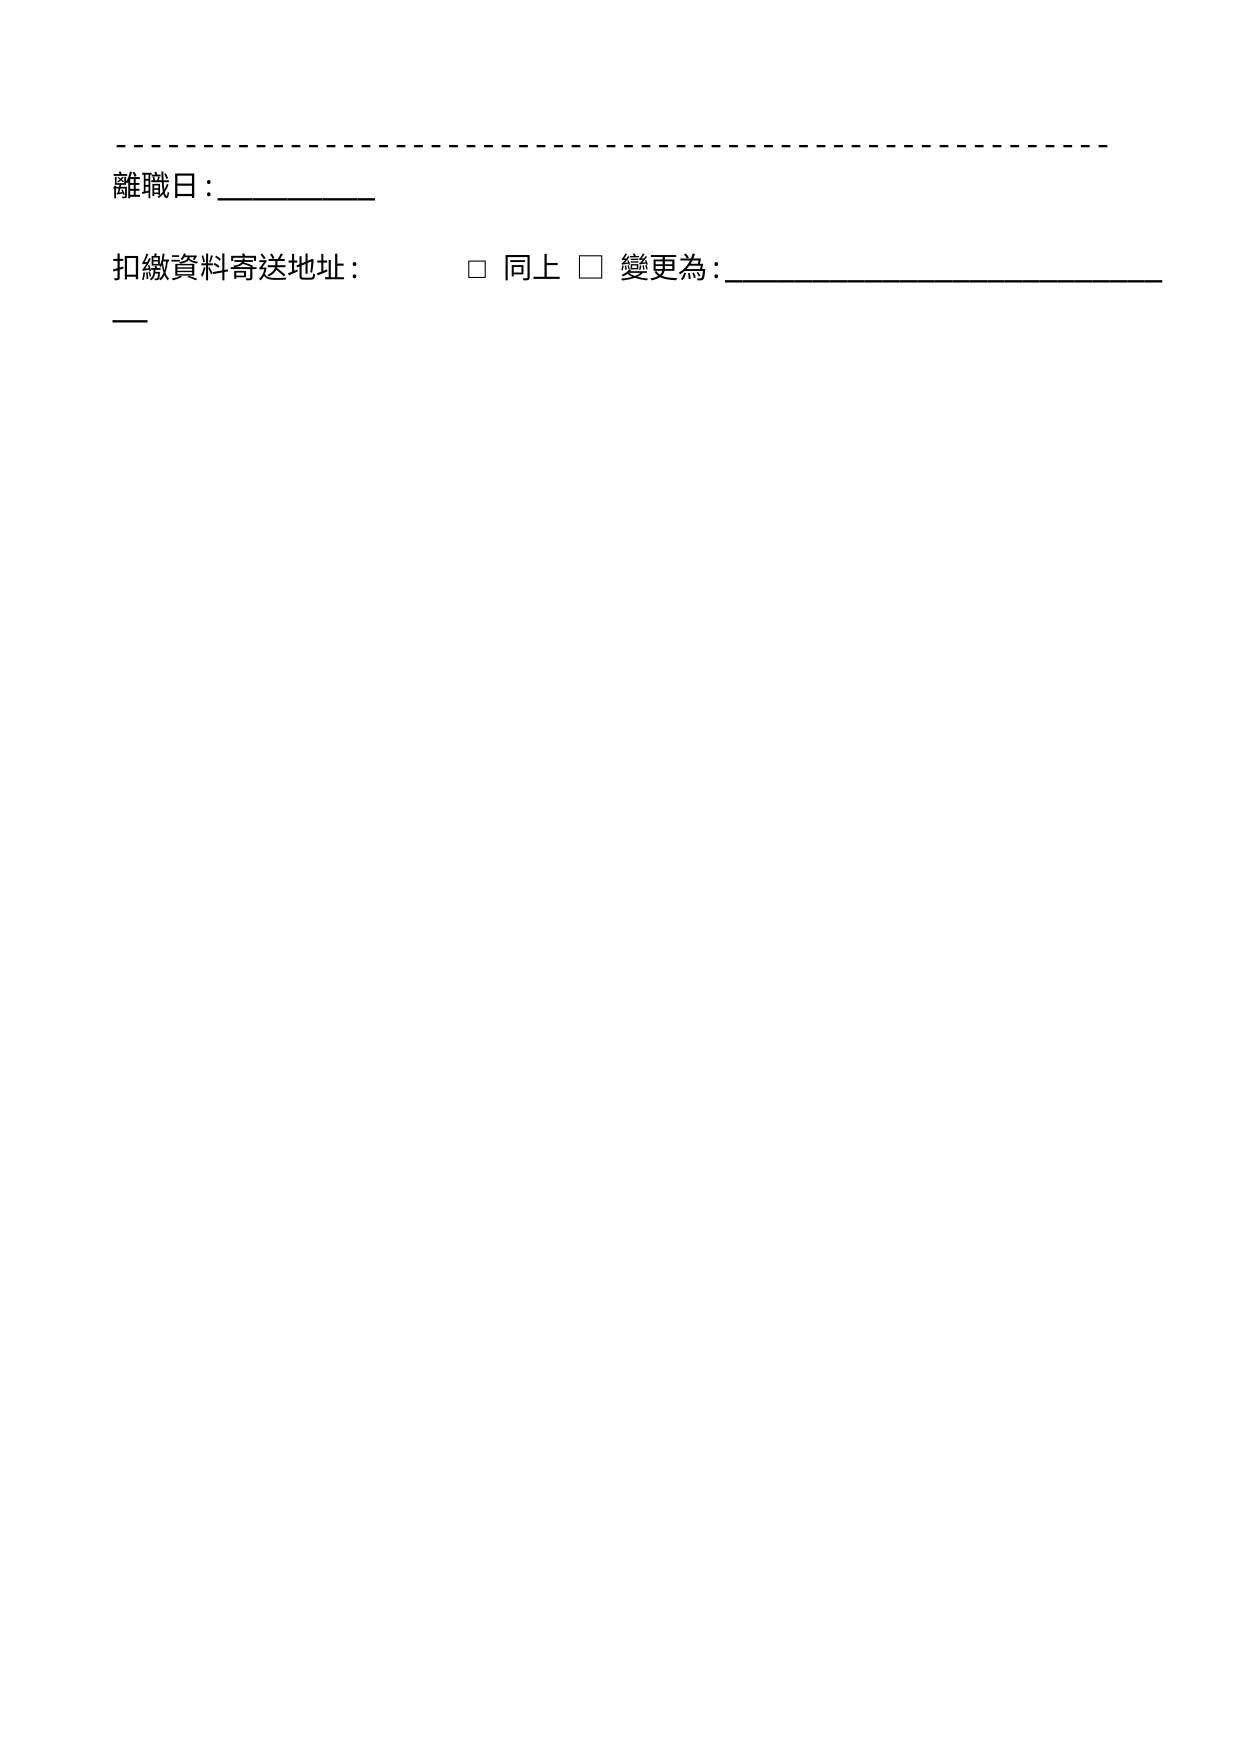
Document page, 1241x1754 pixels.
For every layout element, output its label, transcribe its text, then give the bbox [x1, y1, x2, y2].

text 扣繳資料寄送地址: □ 同上 □ 變更為:___________________________ [112, 245, 1168, 327]
text 離職日:_________ [112, 163, 1093, 205]
